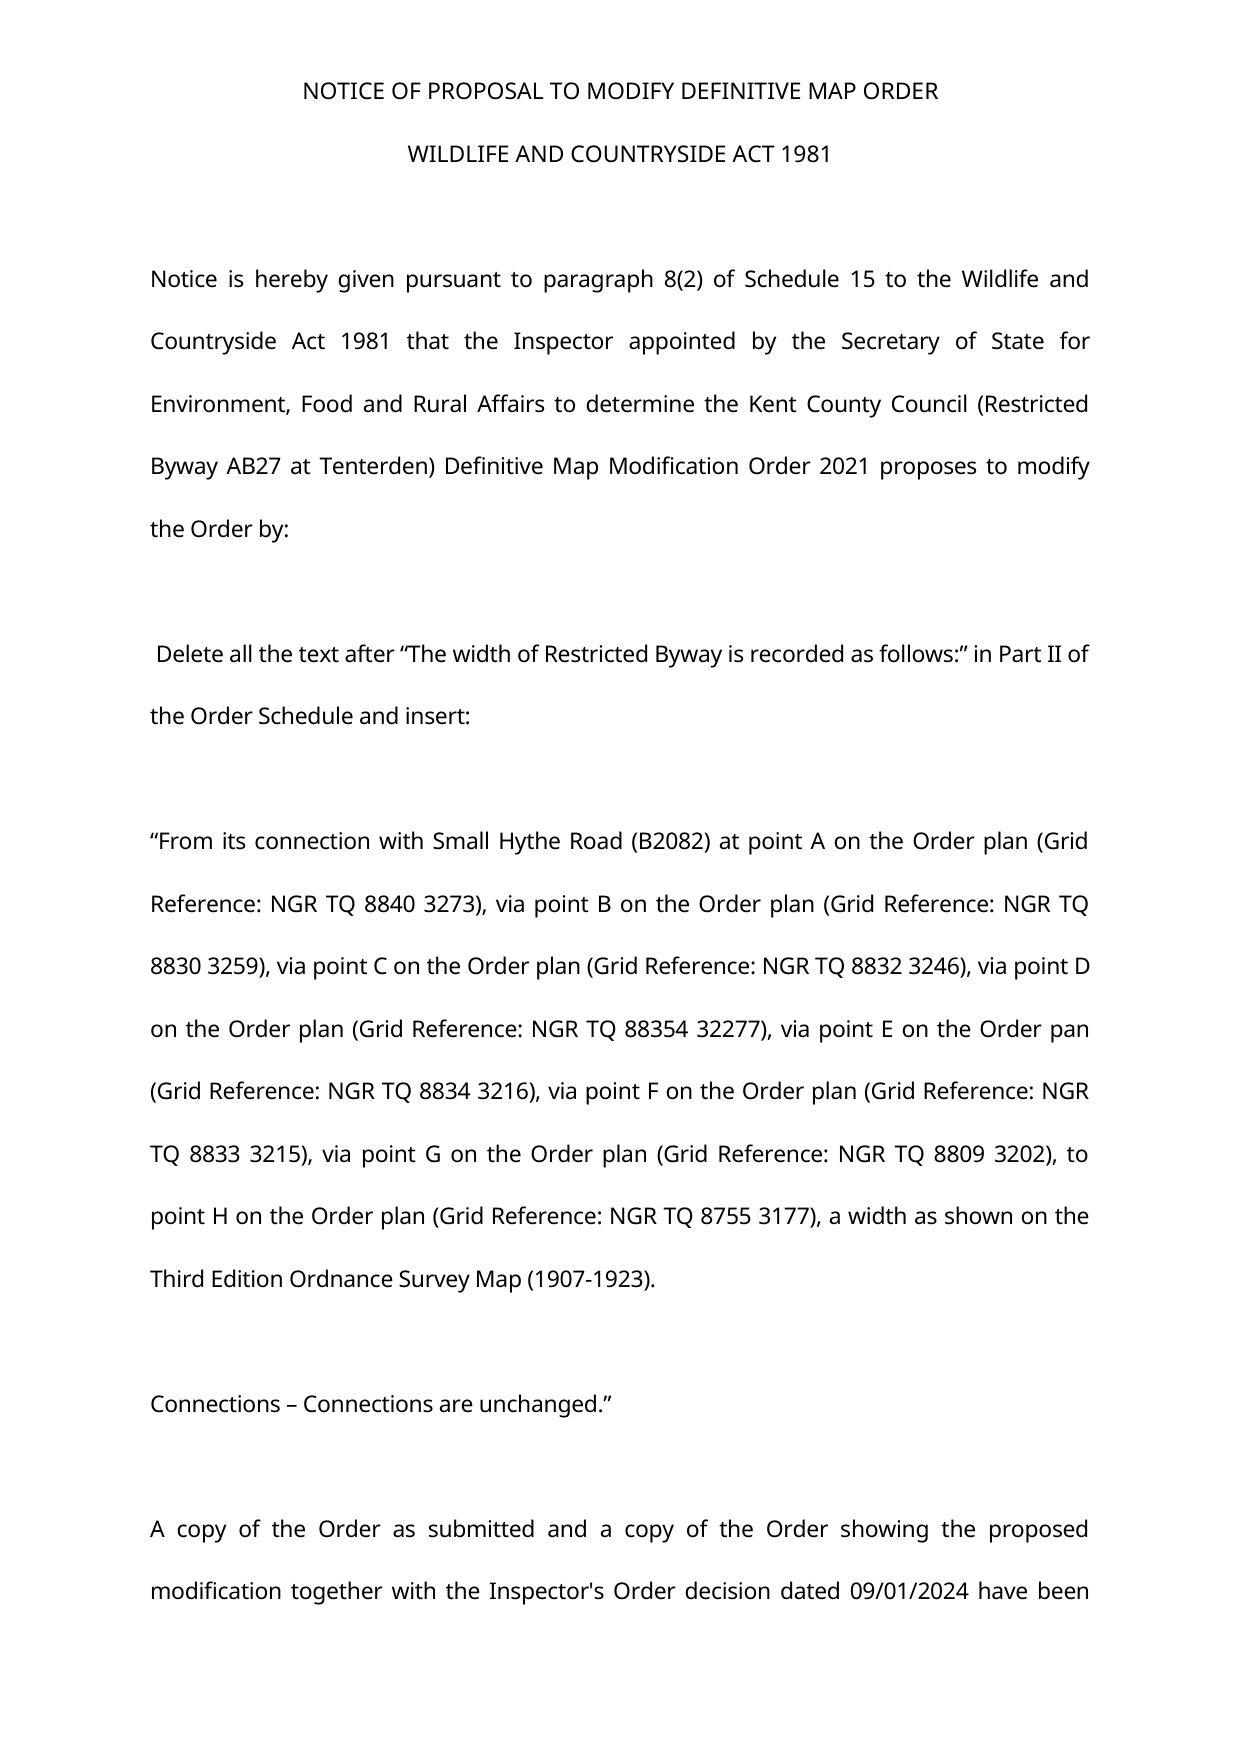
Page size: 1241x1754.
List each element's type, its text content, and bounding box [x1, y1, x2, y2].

text Connections – Connections are unchanged.” [150, 1387, 1091, 1419]
text “From its connection with Small Hythe Road (B2082) at point A on the Order plan (Grid Reference: NGR TQ 8840 3273), via point B on the Order plan (Grid Reference: NGR TQ 8830 3259), via point C on the Order plan (Grid Reference: NGR TQ 8832 3246), via point D on the Order plan (Grid Reference: NGR TQ 88354 32277), via point E on the Order pan (Grid Reference: NGR TQ 8834 3216), via point F on the Order plan (Grid Reference: NGR TQ 8833 3215), via point G on the Order plan (Grid Reference: NGR TQ 8809 3202), to point H on the Order plan (Grid Reference: NGR TQ 8755 3177), a width as shown on the Third Edition Ordnance Survey Map (1907-1923). [150, 825, 1091, 1294]
text WILDLIFE AND COUNTRYSIDE ACT 1981 [150, 137, 1091, 169]
text A copy of the Order as submitted and a copy of the Order showing the proposed modification together with the Inspector's Order decision dated 09/01/2024 have been [150, 1512, 1091, 1606]
text NOTICE OF PROPOSAL TO MODIFY DEFINITIVE MAP ORDER [150, 75, 1091, 106]
text Notice is hereby given pursuant to paragraph 8(2) of Schedule 15 to the Wildlife and Countryside Act 1981 that the Inspector appointed by the Secretary of State for Environment, Food and Rural Affairs to determine the Kent County Council (Restricted Byway AB27 at Tenterden) Definitive Map Modification Order 2021 proposes to modify the Order by: [150, 262, 1091, 544]
text Delete all the text after “The width of Restricted Byway is recorded as follows:” in Part II of the Order Schedule and insert: [150, 637, 1091, 731]
